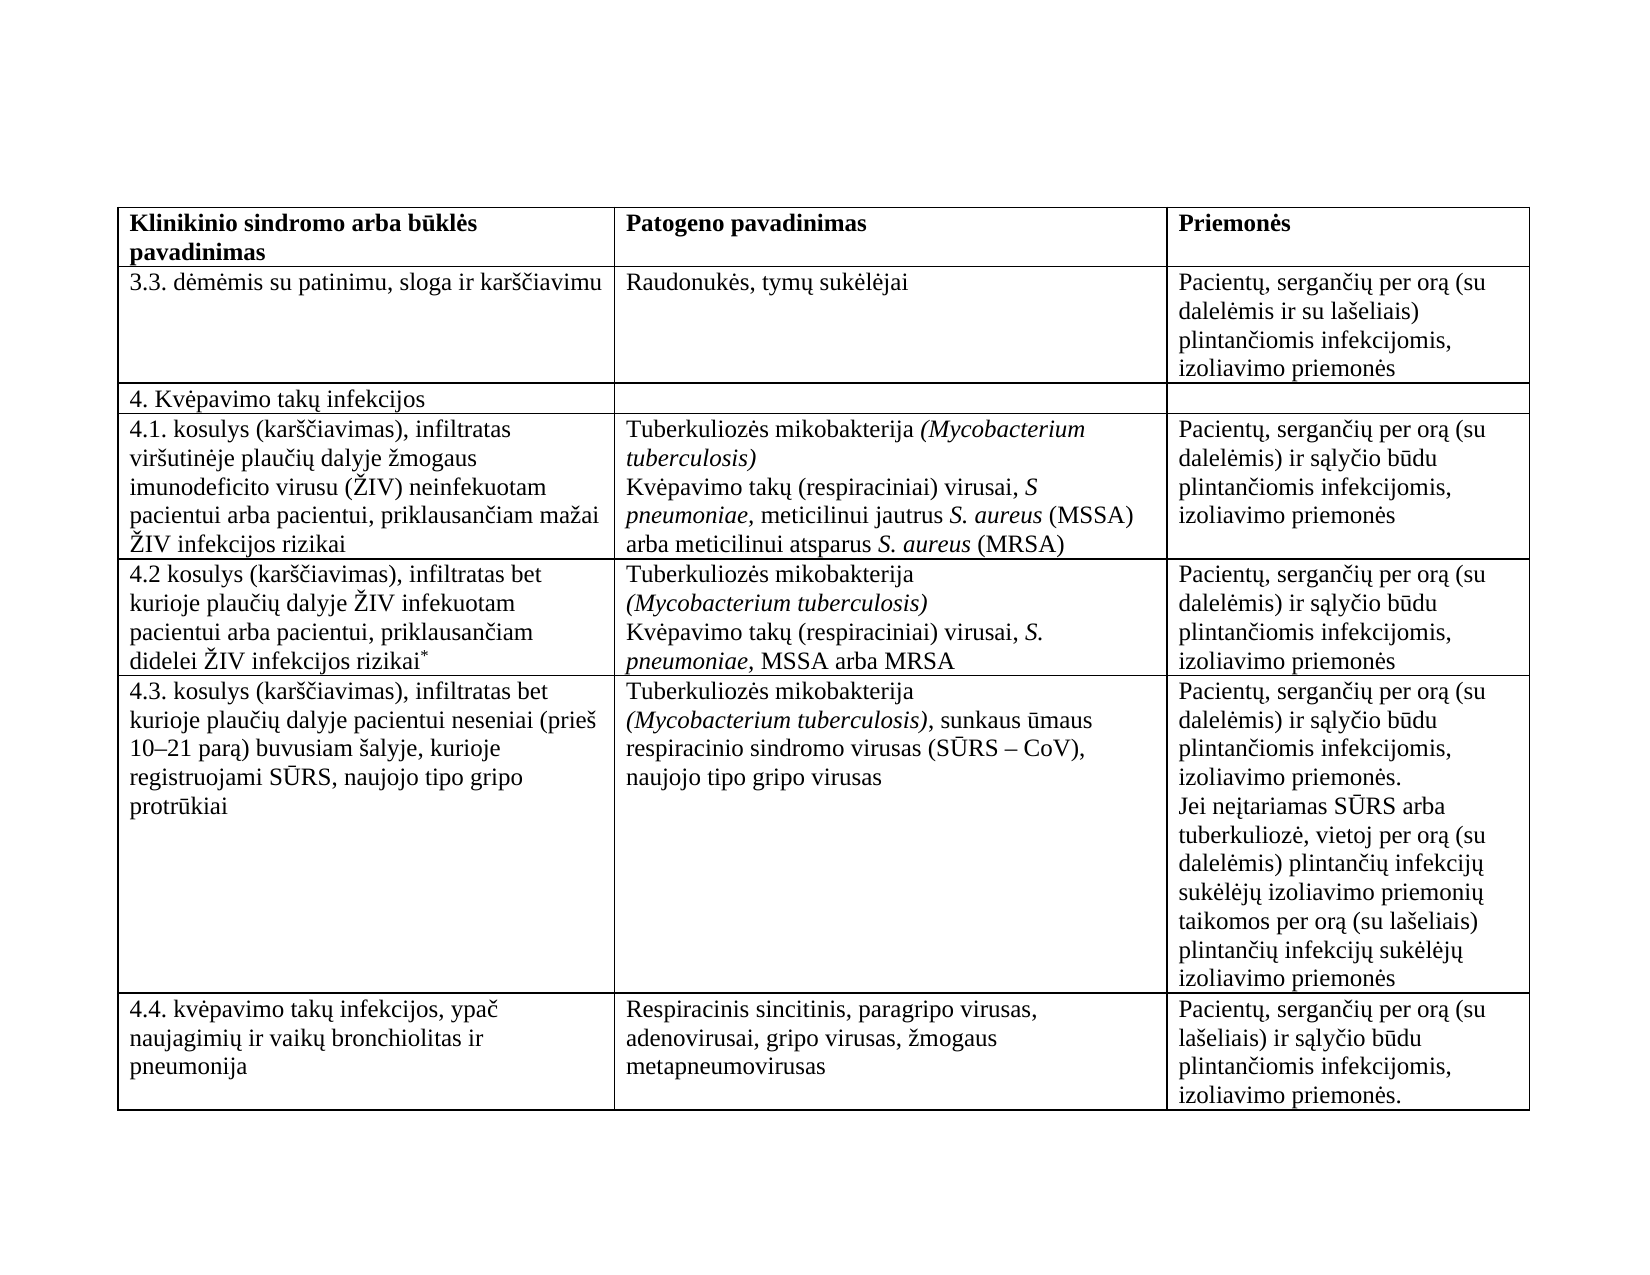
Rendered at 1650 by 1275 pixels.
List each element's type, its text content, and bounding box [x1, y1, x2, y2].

table_cell Raudonukės, tymų sukėlėjai [615, 267, 1166, 382]
table_cell Respiracinis sincitinis, paragripo virusas, adenovirusai, gripo virusas, žmogaus metapneumovirusas [615, 994, 1166, 1109]
table_cell [1168, 384, 1529, 413]
table_header Priemonės [1168, 208, 1529, 266]
table_cell [615, 384, 1166, 413]
table_cell 4.2 kosulys (karščiavimas), infiltratas bet kurioje plaučių dalyje ŽIV infekuotam pacientui arba pacientui, priklausančiam didelei ŽIV infekcijos rizikai* [119, 560, 614, 674]
table_cell Pacientų, sergančių per orą (su lašeliais) ir sąlyčio būdu plintančiomis infekcijomis, izoliavimo priemonės. [1168, 994, 1529, 1109]
table_header Klinikinio sindromo arba būklės pavadinimas [119, 208, 614, 266]
table_cell 3.3. dėmėmis su patinimu, sloga ir karščiavimu [119, 267, 614, 382]
table_cell Pacientų, sergančių per orą (su dalelėmis) ir sąlyčio būdu plintančiomis infekcijomis, izoliavimo priemonės. Jei neįtariamas SŪRS arba tuberkuliozė, vietoj per orą (su dalelėmis) plintančių infekcijų sukėlėjų izoliavimo priemonių taikomos per orą (su lašeliais) plintančių infekcijų sukėlėjų izoliavimo priemonės [1168, 676, 1529, 992]
table_cell 4.1. kosulys (karščiavimas), infiltratas viršutinėje plaučių dalyje žmogaus imunodeficito virusu (ŽIV) neinfekuotam pacientui arba pacientui, priklausančiam mažai ŽIV infekcijos rizikai [119, 414, 614, 558]
table_cell Pacientų, sergančių per orą (su dalelėmis) ir sąlyčio būdu plintančiomis infekcijomis, izoliavimo priemonės [1168, 414, 1529, 558]
table_cell 4. Kvėpavimo takų infekcijos [119, 384, 614, 413]
table_cell Pacientų, sergančių per orą (su dalelėmis) ir sąlyčio būdu plintančiomis infekcijomis, izoliavimo priemonės [1168, 560, 1529, 674]
table_cell 4.4. kvėpavimo takų infekcijos, ypač naujagimių ir vaikų bronchiolitas ir pneumonija [119, 994, 614, 1109]
table_cell Tuberkuliozės mikobakterija (Mycobacterium tuberculosis), sunkaus ūmaus respiracinio sindromo virusas (SŪRS – CoV), naujojo tipo gripo virusas [615, 676, 1166, 992]
table_cell Pacientų, sergančių per orą (su dalelėmis ir su lašeliais) plintančiomis infekcijomis, izoliavimo priemonės [1168, 267, 1529, 382]
table_header Patogeno pavadinimas [615, 208, 1166, 266]
table_cell Tuberkuliozės mikobakterija (Mycobacterium tuberculosis) Kvėpavimo takų (respiraciniai) virusai, S pneumoniae, meticilinui jautrus S. aureus (MSSA) arba meticilinui atsparus S. aureus (MRSA) [615, 414, 1166, 558]
table_cell 4.3. kosulys (karščiavimas), infiltratas bet kurioje plaučių dalyje pacientui neseniai (prieš 10–21 parą) buvusiam šalyje, kurioje registruojami SŪRS, naujojo tipo gripo protrūkiai [119, 676, 614, 992]
table_cell Tuberkuliozės mikobakterija (Mycobacterium tuberculosis) Kvėpavimo takų (respiraciniai) virusai, S. pneumoniae, MSSA arba MRSA [615, 560, 1166, 674]
